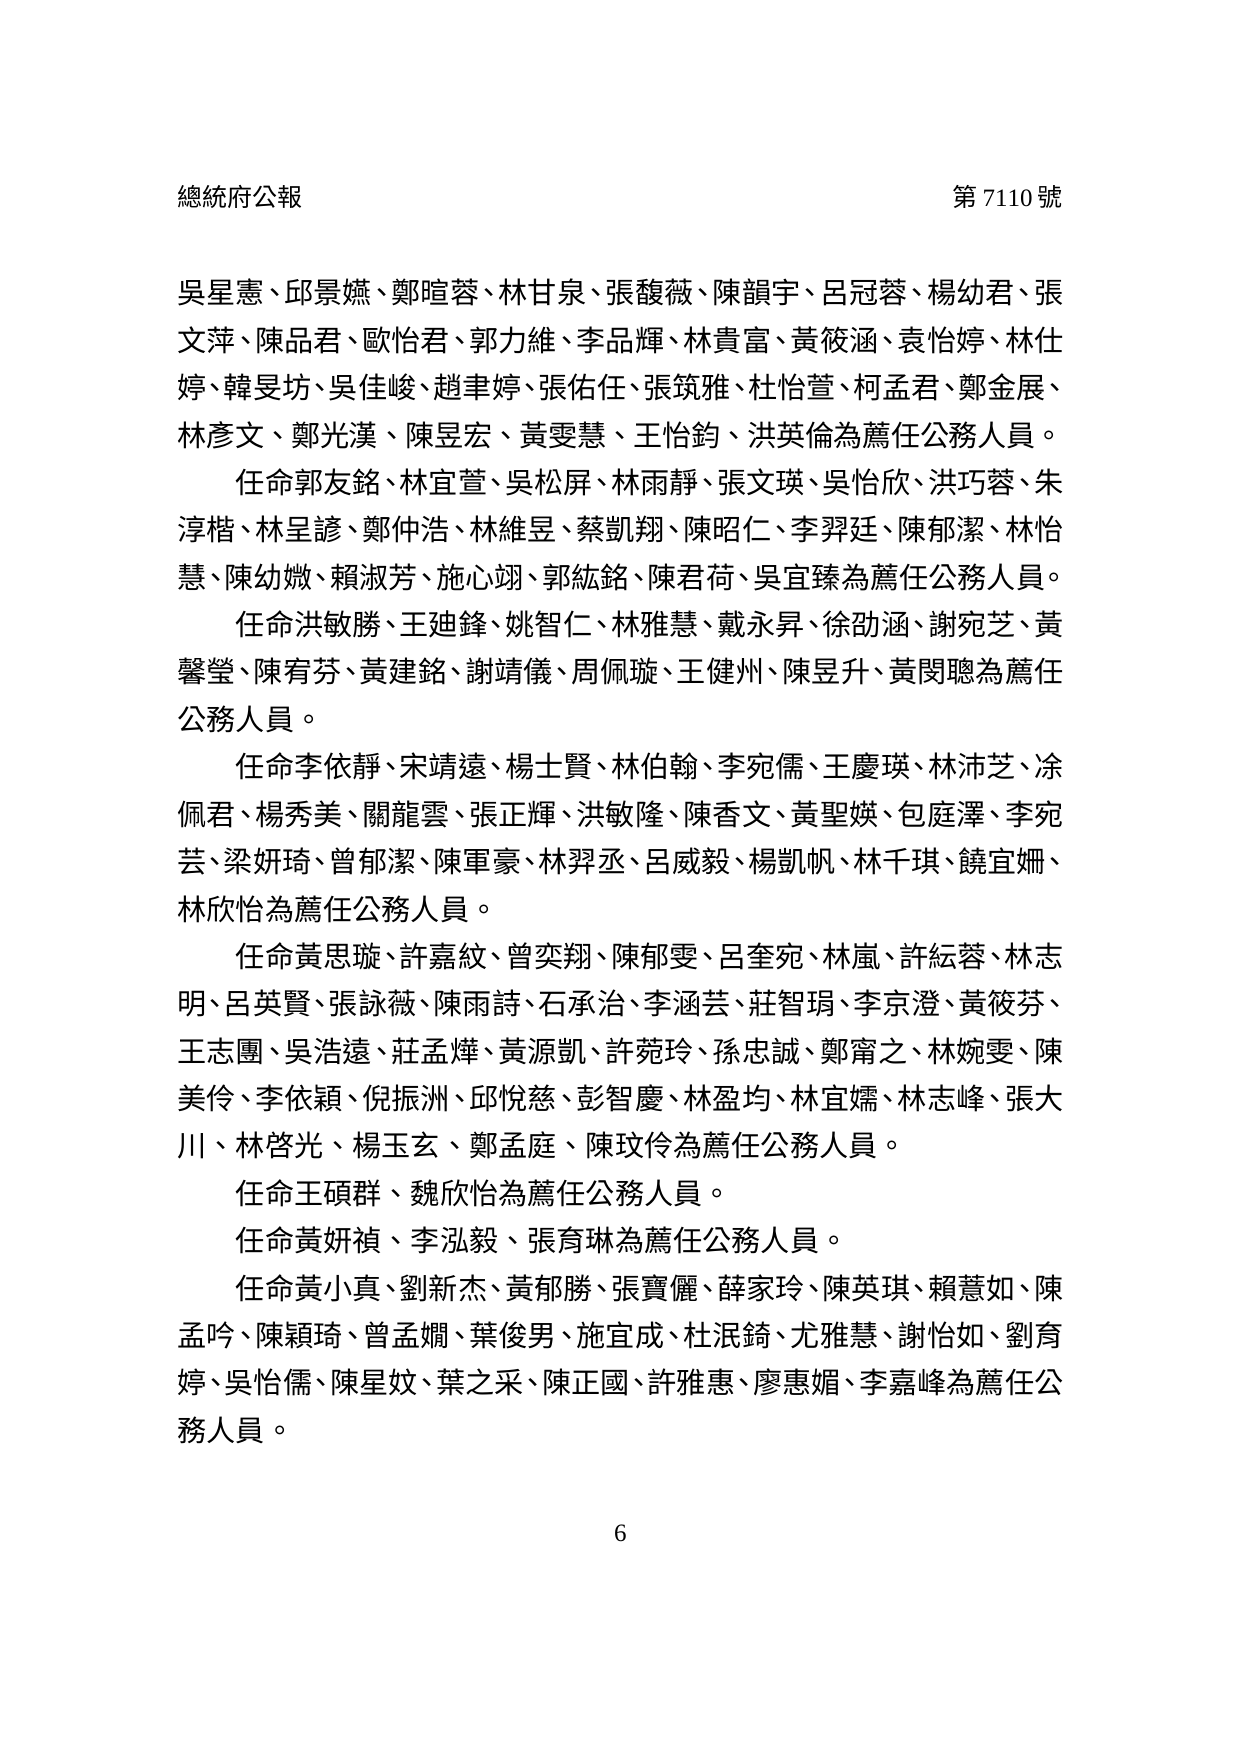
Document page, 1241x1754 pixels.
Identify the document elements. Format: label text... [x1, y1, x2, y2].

text 任命黃小真、劉新杰、黃郁勝、張寶儷、薛家玲、陳英琪、賴薏如、陳孟吟、陳穎琦、曾孟嫺、葉俊男、施宜成、杜泯錡、尤雅慧、謝怡如、劉育婷、吳怡儒、陳星妏、葉之采、陳正國、許雅惠、廖惠媚、李嘉峰為薦任公務人員。 [177, 1261, 1063, 1451]
text 任命李依靜、宋靖遠、楊士賢、林伯翰、李宛儒、王慶瑛、林沛芝、凃佩君、楊秀美、關龍雲、張正輝、洪敏隆、陳香文、黃聖媖、包庭澤、李宛芸、梁妍琦、曾郁潔、陳軍豪、林羿丞、呂威毅、楊凱帆、林千琪、饒宜姍、林欣怡為薦任公務人員。 [177, 740, 1063, 929]
text 任命黃妍禎、李泓毅、張育琳為薦任公務人員。 [177, 1214, 1063, 1261]
text 任命王碩群、魏欣怡為薦任公務人員。 [177, 1166, 1063, 1214]
text 任命洪敏勝、王廸鋒、姚智仁、林雅慧、戴永昇、徐劭涵、謝宛芝、黃馨瑩、陳宥芬、黃建銘、謝靖儀、周佩璇、王健州、陳昱升、黃閔聰為薦任公務人員。 [177, 598, 1063, 740]
text 任命郭友銘、林宜萱、吳松屏、林雨靜、張文瑛、吳怡欣、洪巧蓉、朱淳楷、林呈諺、鄭仲浩、林維昱、蔡凱翔、陳昭仁、李羿廷、陳郁潔、林怡慧、陳幼媺、賴淑芳、施心翊、郭紘銘、陳君荷、吳宜臻為薦任公務人員。 [177, 455, 1063, 598]
text 任命黃思璇、許嘉紋、曾奕翔、陳郁雯、呂奎宛、林嵐、許紜蓉、林志明、呂英賢、張詠薇、陳雨詩、石承治、李涵芸、莊智琄、李京澄、黃筱芬、王志團、吳浩遠、莊孟燁、黃源凱、許菀玲、孫忠誠、鄭甯之、林婉雯、陳美伶、李依穎、倪振洲、邱悅慈、彭智慶、林盈均、林宜嬬、林志峰、張大川、林啓光、楊玉玄、鄭孟庭、陳玟伶為薦任公務人員。 [177, 929, 1063, 1166]
text 任命陳美君、蔡佩娟、黃筑宣、紀政安、蕭世宏、陳柏州、張良玄、黃芝筠、王康怡、李佳菁、許建隆、謝慧燕、張建鴻、林育承、陳美玉、王詩君、賴雅靖、劉錦蓉、陳姿昀、唐嘉御、闕于能、林沁玫、廖苑君、林佳怡、張原道、黃怡菱、吳旻燁、張嘉齡、魏伊秀、林智彬、林宗偉、黃世賢、范雯婷、李怡儒、吳金蓉、詹俊庭、賴仟定、李興峰、林育民、劉軒成、張顥鐘、黃國銘、蘇莉雯、王映人、莊秀雲、鄭維杰、陳佳宏、傅偉丞、王雅瑄、吳星憲、邱景嬿、鄭暄蓉、林甘泉、張馥薇、陳韻宇、呂冠蓉、楊幼君、張文萍、陳品君、歐怡君、郭力維、李品輝、林貴富、黃筱涵、袁怡婷、林仕婷、韓旻坊、吳佳峻、趙聿婷、張佑任、張筑雅、杜怡萱、柯孟君、鄭金展、林彥文、鄭光漢、陳昱宏、黃雯慧、王怡鈞、洪英倫為薦任公務人員。 [177, 266, 1063, 455]
